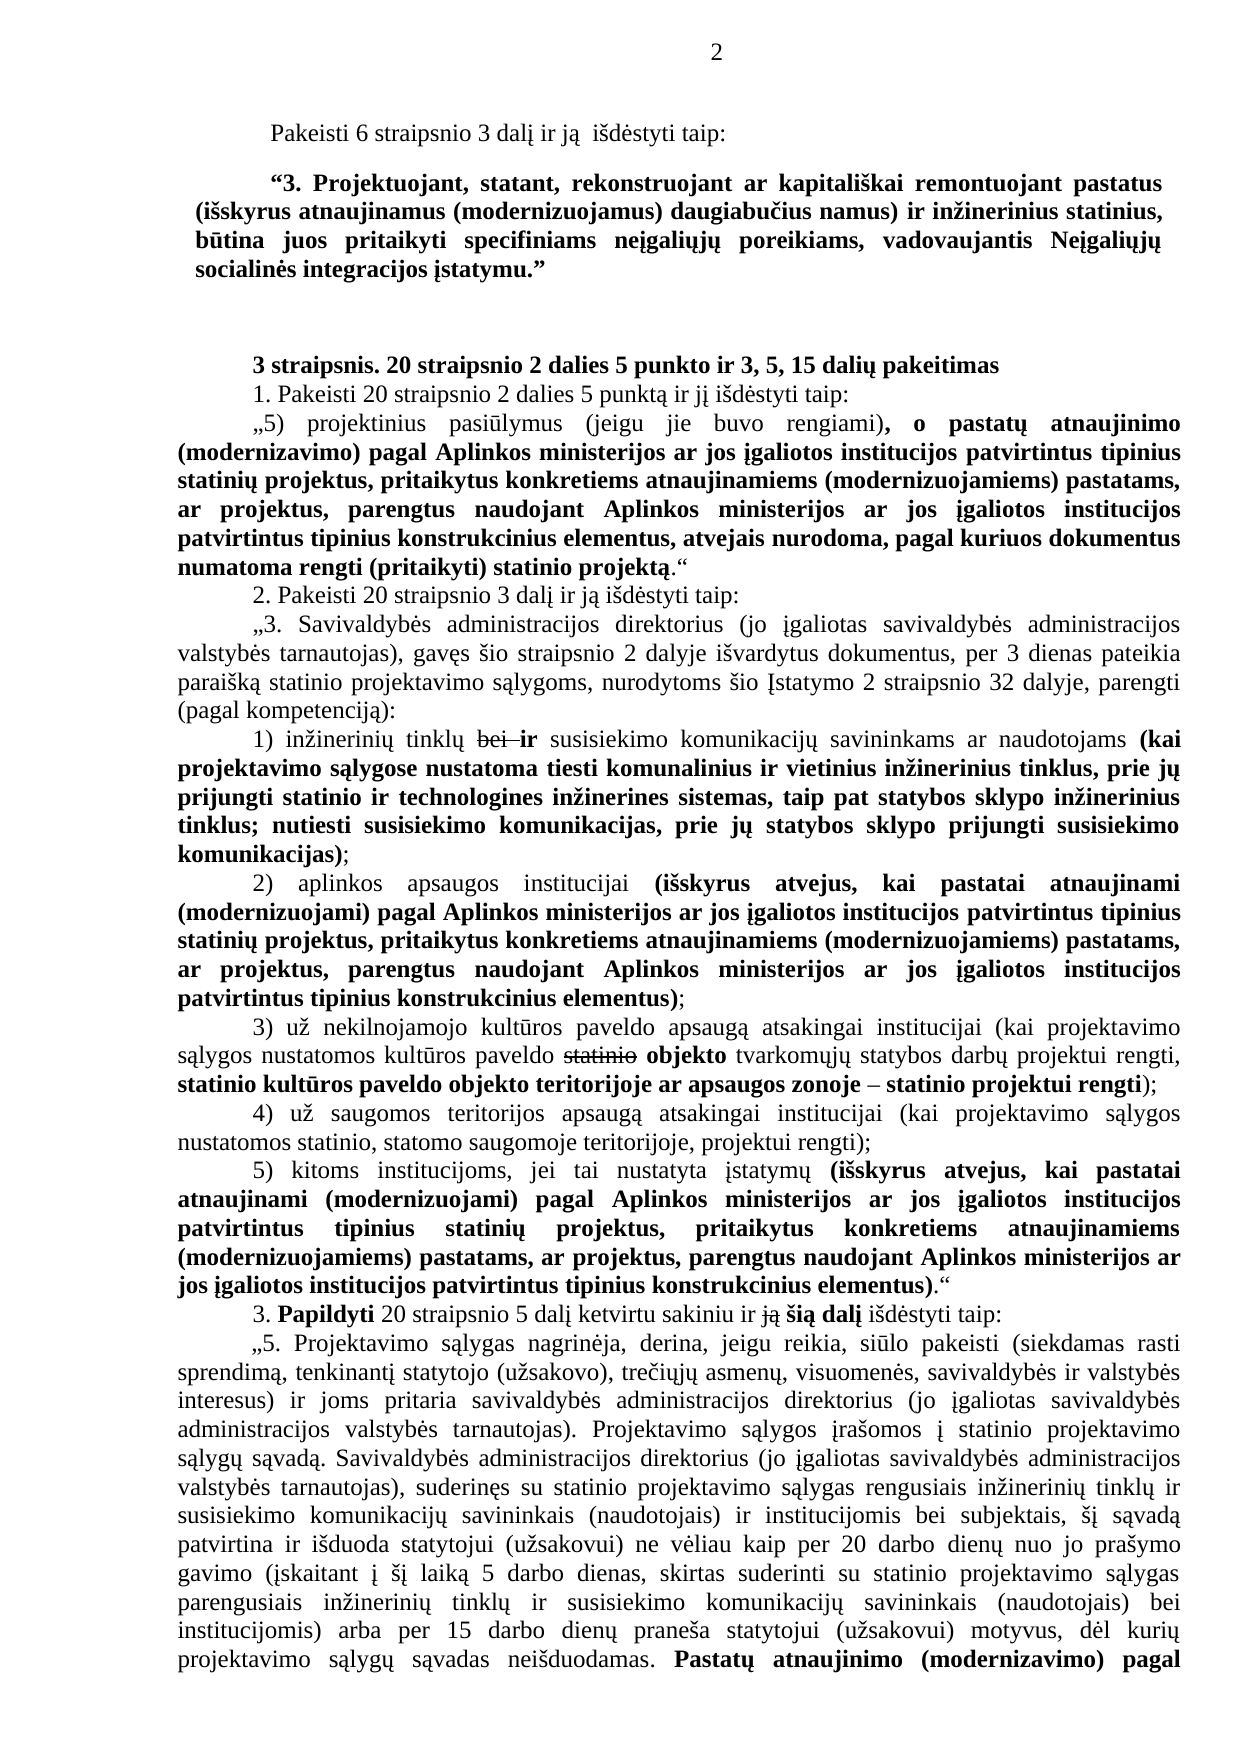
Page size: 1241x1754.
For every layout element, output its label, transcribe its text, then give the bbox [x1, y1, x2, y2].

text 1) inžinerinių tinklų bei ir susisiekimo komunikacijų savininkams ar naudotojams (kai projektavimo sąlygose nustatoma tiesti komunalinius ir vietinius inžinerinius tinklus, prie jų prijungti statinio ir technologines inžinerines sistemas, taip pat statybos sklypo inžinerinius tinklus; nutiesti susisiekimo komunikacijas, prie jų statybos sklypo prijungti susisiekimo komunikacijas); [177, 724, 1181, 868]
text 2) aplinkos apsaugos institucijai (išskyrus atvejus, kai pastatai atnaujinami (modernizuojami) pagal Aplinkos ministerijos ar jos įgaliotos institucijos patvirtintus tipinius statinių projektus, pritaikytus konkretiems atnaujinamiems (modernizuojamiems) pastatams, ar projektus, parengtus naudojant Aplinkos ministerijos ar jos įgaliotos institucijos patvirtintus tipinius konstrukcinius elementus); [177, 868, 1181, 1012]
text 3. Papildyti 20 straipsnio 5 dalį ketvirtu sakiniu ir ją šią dalį išdėstyti taip: [177, 1299, 1181, 1328]
text “3. Projektuojant, statant, rekonstruojant ar kapitališkai remontuojant pastatus (išskyrus atnaujinamus (modernizuojamus) daugiabučius namus) ir inžinerinius statinius, būtina juos pritaikyti specifiniams neįgaliųjų poreikiams, vadovaujantis Neįgaliųjų socialinės integracijos įstatymu.” [195, 168, 1163, 283]
text „5) projektinius pasiūlymus (jeigu jie buvo rengiami), o pastatų atnaujinimo (modernizavimo) pagal Aplinkos ministerijos ar jos įgaliotos institucijos patvirtintus tipinius statinių projektus, pritaikytus konkretiems atnaujinamiems (modernizuojamiems) pastatams, ar projektus, parengtus naudojant Aplinkos ministerijos ar jos įgaliotos institucijos patvirtintus tipinius konstrukcinius elementus, atvejais nurodoma, pagal kuriuos dokumentus numatoma rengti (pritaikyti) statinio projektą.“ [177, 408, 1181, 581]
text 2. Pakeisti 20 straipsnio 3 dalį ir ją išdėstyti taip: [177, 581, 1181, 609]
text 3) už nekilnojamojo kultūros paveldo apsaugą atsakingai institucijai (kai projektavimo sąlygos nustatomos kultūros paveldo statinio objekto tvarkomųjų statybos darbų projektui rengti, statinio kultūros paveldo objekto teritorijoje ar apsaugos zonoje – statinio projektui rengti); [177, 1012, 1181, 1098]
text „3. Savivaldybės administracijos direktorius (jo įgaliotas savivaldybės administracijos valstybės tarnautojas), gavęs šio straipsnio 2 dalyje išvardytus dokumentus, per 3 dienas pateikia paraišką statinio projektavimo sąlygoms, nurodytoms šio Įstatymo 2 straipsnio 32 dalyje, parengti (pagal kompetenciją): [177, 609, 1181, 724]
text 5) kitoms institucijoms, jei tai nustatyta įstatymų (išskyrus atvejus, kai pastatai atnaujinami (modernizuojami) pagal Aplinkos ministerijos ar jos įgaliotos institucijos patvirtintus tipinius statinių projektus, pritaikytus konkretiems atnaujinamiems (modernizuojamiems) pastatams, ar projektus, parengtus naudojant Aplinkos ministerijos ar jos įgaliotos institucijos patvirtintus tipinius konstrukcinius elementus).“ [177, 1156, 1181, 1299]
text „5. Projektavimo sąlygas nagrinėja, derina, jeigu reikia, siūlo pakeisti (siekdamas rasti sprendimą, tenkinantį statytojo (užsakovo), trečiųjų asmenų, visuomenės, savivaldybės ir valstybės interesus) ir joms pritaria savivaldybės administracijos direktorius (jo įgaliotas savivaldybės administracijos valstybės tarnautojas). Projektavimo sąlygos įrašomos į statinio projektavimo sąlygų sąvadą. Savivaldybės administracijos direktorius (jo įgaliotas savivaldybės administracijos valstybės tarnautojas), suderinęs su statinio projektavimo sąlygas rengusiais inžinerinių tinklų ir susisiekimo komunikacijų savininkais (naudotojais) ir institucijomis bei subjektais, šį sąvadą patvirtina ir išduoda statytojui (užsakovui) ne vėliau kaip per 20 darbo dienų nuo jo prašymo gavimo (įskaitant į šį laiką 5 darbo dienas, skirtas suderinti su statinio projektavimo sąlygas parengusiais inžinerinių tinklų ir susisiekimo komunikacijų savininkais (naudotojais) bei institucijomis) arba per 15 darbo dienų praneša statytojui (užsakovui) motyvus, dėl kurių projektavimo sąlygų sąvadas neišduodamas. Pastatų atnaujinimo (modernizavimo) pagal [177, 1328, 1181, 1673]
text 4) už saugomos teritorijos apsaugą atsakingai institucijai (kai projektavimo sąlygos nustatomos statinio, statomo saugomoje teritorijoje, projektui rengti); [177, 1098, 1181, 1156]
text 3 straipsnis. 20 straipsnio 2 dalies 5 punkto ir 3, 5, 15 dalių pakeitimas [177, 351, 1181, 379]
text 1. Pakeisti 20 straipsnio 2 dalies 5 punktą ir jį išdėstyti taip: [177, 379, 1181, 408]
text Pakeisti 6 straipsnio 3 dalį ir ją išdėstyti taip: [195, 118, 1163, 147]
